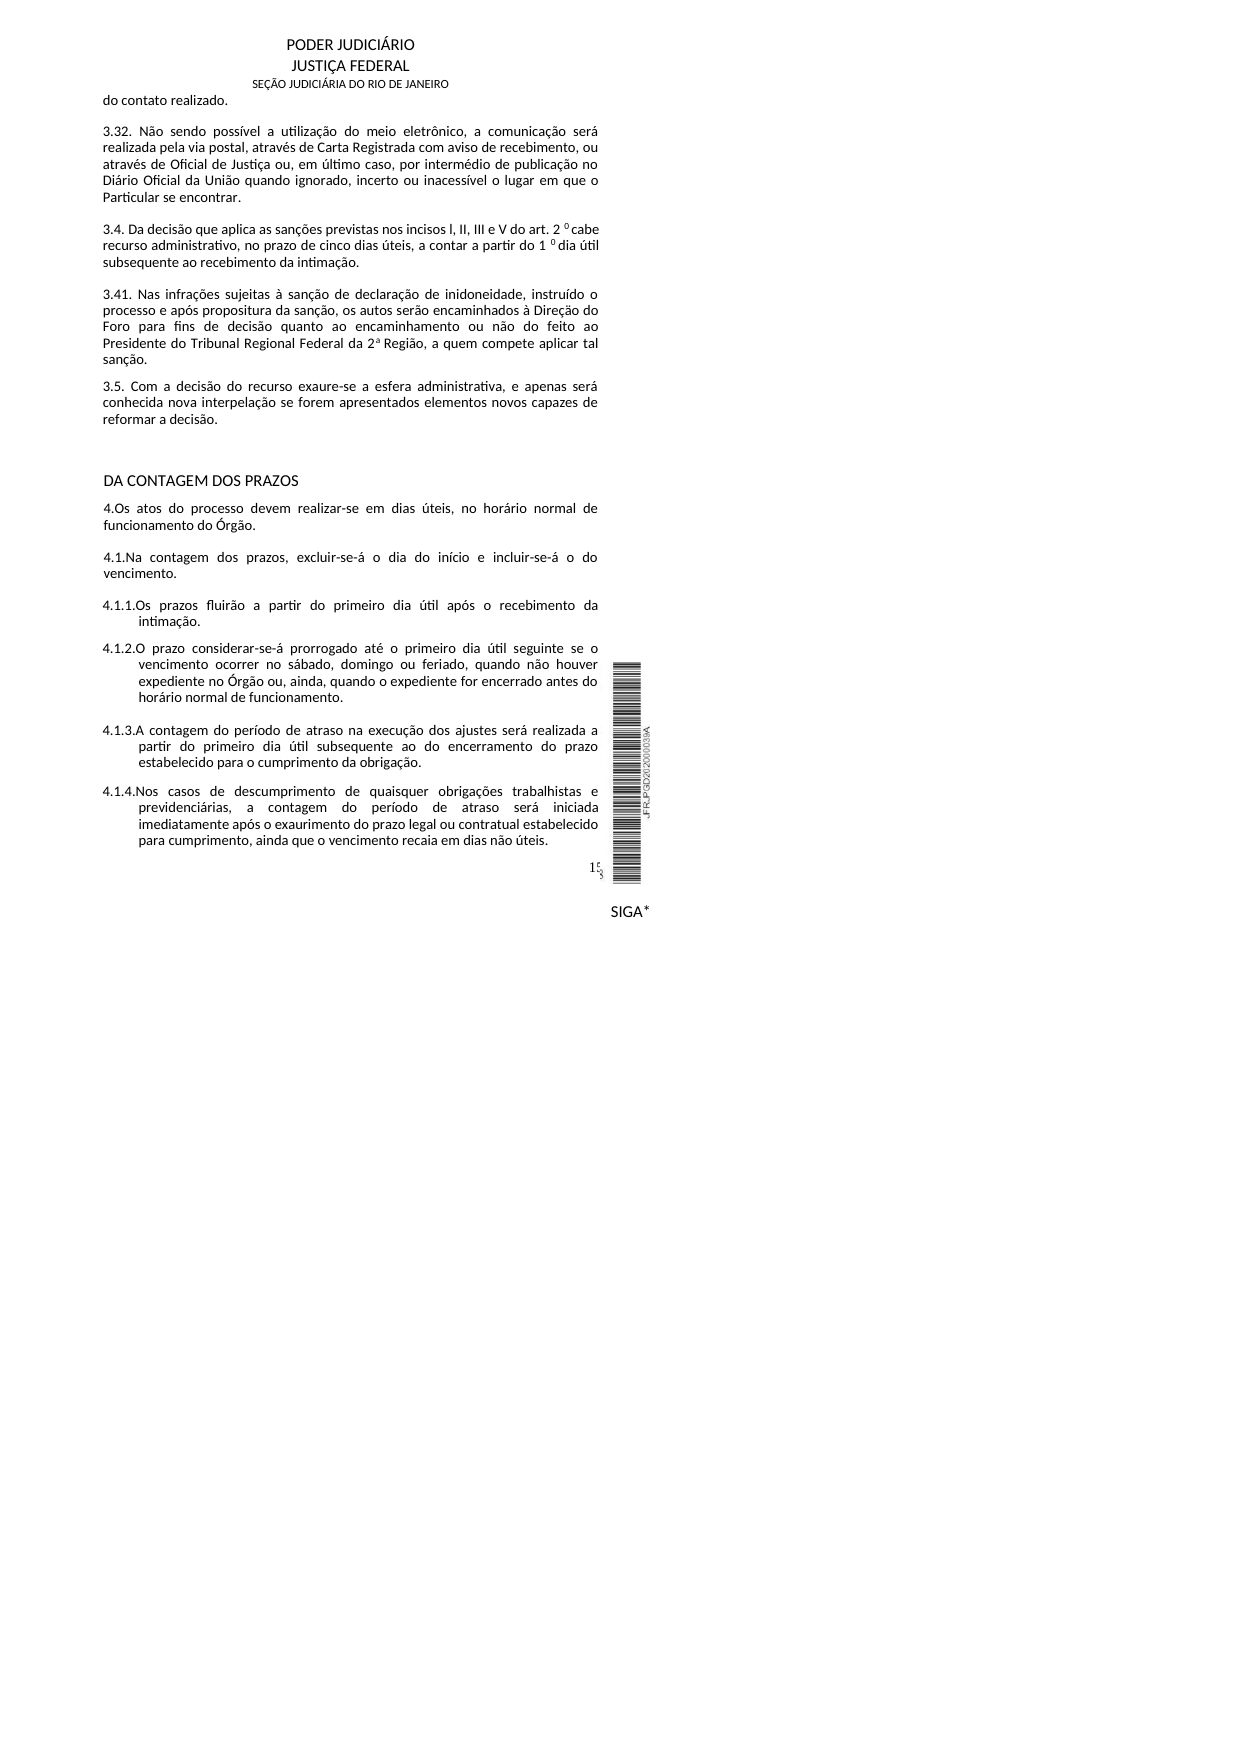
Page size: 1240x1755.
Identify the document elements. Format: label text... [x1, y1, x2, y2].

text do contato realizado. [103, 92, 599, 108]
text 3.32. Não sendo possível a utilização do meio eletrônico, a comunicação será realizada pela via postal, através de Carta Registrada com aviso de recebimento, ou através de Oficial de Justiça ou, em último caso, por intermédio de publicação no Diário Oficial da União quando ignorado, incerto ou inacessível o lugar em que o Particular se encontrar. [103, 124, 599, 206]
text 3.4. Da decisão que aplica as sanções previstas nos incisos l, II, III e V do art. 2 0 cabe recurso administrativo, no prazo de cinco dias úteis, a contar a partir do 1 0 dia útil subsequente ao recebimento da intimação. [103, 221, 599, 271]
list O prazo considerar-se-á prorrogado até o primeiro dia útil seguinte se o vencimento ocorrer no sábado, domingo ou feriado, quando não houver expediente no Órgão ou, ainda, quando o expediente for encerrado antes do horário normal de funcionamento. [66, 641, 599, 706]
list Nos casos de descumprimento de quaisquer obrigações trabalhistas e previdenciárias, a contagem do período de atraso será iniciada imediatamente após o exaurimento do prazo legal ou contratual estabelecido para cumprimento, ainda que o vencimento recaia em dias não úteis. [66, 783, 599, 849]
list Os prazos fluirão a partir do primeiro dia útil após o recebimento da intimação. [66, 598, 599, 630]
subtitle DA CONTAGEM DOS PRAZOS [103, 470, 599, 490]
list Na contagem dos prazos, excluir-se-á o dia do início e incluir-se-á o do vencimento. [103, 549, 599, 582]
text 3.5. Com a decisão do recurso exaure-se a esfera administrativa, e apenas será conhecida nova interpelação se forem apresentados elementos novos capazes de reformar a decisão. [103, 379, 599, 428]
text 3.41. Nas infrações sujeitas à sanção de declaração de inidoneidade, instruído o processo e após propositura da sanção, os autos serão encaminhados à Direçäo do Foro para fins de decisão quanto ao encaminhamento ou não do feito ao Presidente do Tribunal Regional Federal da 2a Região, a quem compete aplicar tal sanção. [103, 286, 599, 368]
list Os atos do processo devem realizar-se em dias úteis, no horário normal de funcionamento do Órgão. [103, 501, 599, 534]
list A contagem do período de atraso na execução dos ajustes será realizada a partir do primeiro dia útil subsequente ao do encerramento do prazo estabelecido para o cumprimento da obrigação. [66, 722, 599, 771]
